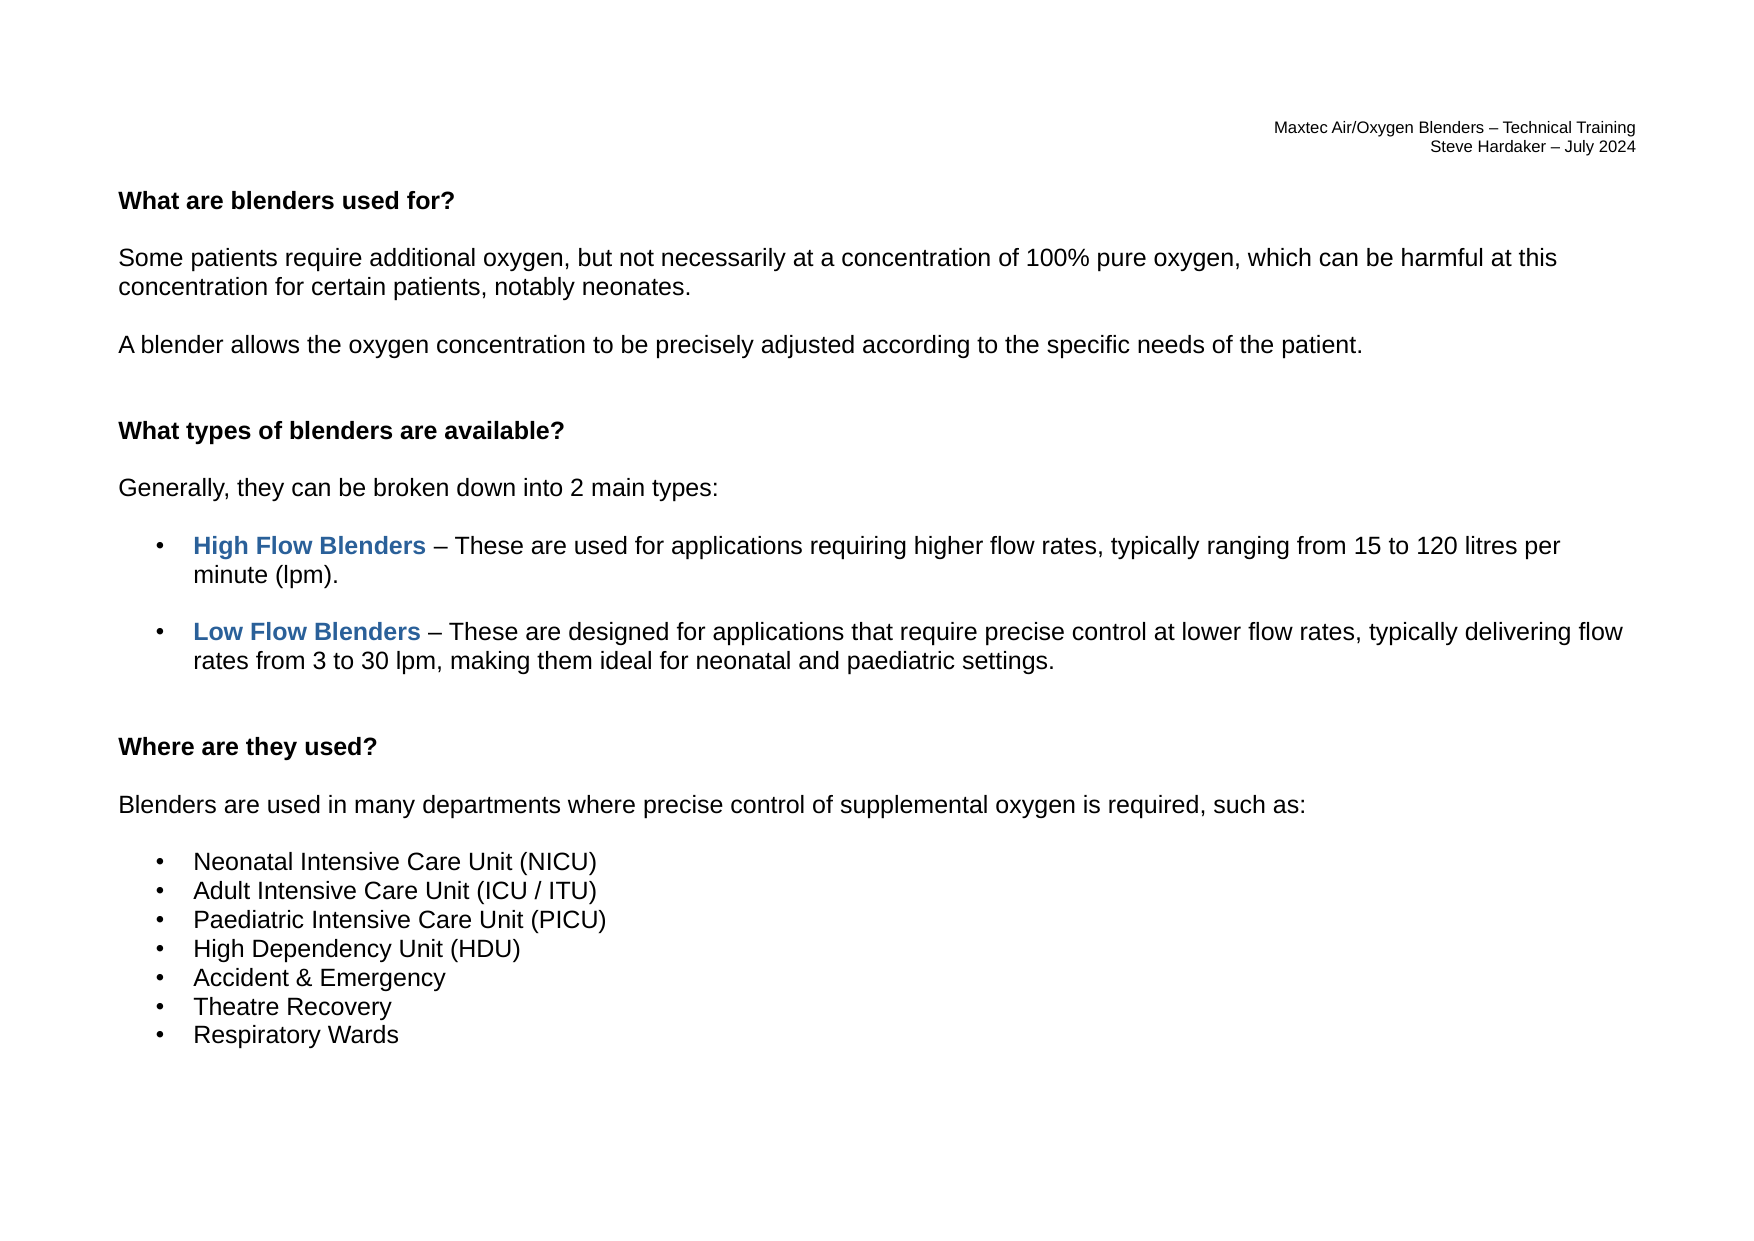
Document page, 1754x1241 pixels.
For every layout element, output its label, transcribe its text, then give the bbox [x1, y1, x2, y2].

list Adult Intensive Care Unit (ICU / ITU) [156, 876, 1636, 905]
text Blenders are used in many departments where precise control of supplemental oxygen is required, such as: [118, 790, 1636, 819]
text What types of blenders are available? [118, 416, 1636, 445]
text Some patients require additional oxygen, but not necessarily at a concentration of 100% pure oxygen, which can be harmful at this concentration for certain patients, notably neonates. [118, 243, 1636, 301]
text Generally, they can be broken down into 2 main types: [118, 473, 1636, 502]
list Paediatric Intensive Care Unit (PICU) [156, 905, 1636, 934]
list High Flow Blenders – These are used for applications requiring higher flow rates, typically ranging from 15 to 120 litres per minute (lpm). [156, 531, 1636, 588]
list Neonatal Intensive Care Unit (NICU) [156, 847, 1636, 876]
list Accident & Emergency [156, 963, 1636, 992]
list Theatre Recovery [156, 992, 1636, 1021]
list Low Flow Blenders – These are designed for applications that require precise control at lower flow rates, typically delivering flow rates from 3 to 30 lpm, making them ideal for neonatal and paediatric settings. [156, 617, 1636, 675]
text Where are they used? [118, 732, 1636, 761]
list High Dependency Unit (HDU) [156, 934, 1636, 963]
list Respiratory Wards [156, 1021, 1636, 1049]
text A blender allows the oxygen concentration to be precisely adjusted according to the specific needs of the patient. [118, 330, 1636, 358]
text What are blenders used for? [118, 186, 1636, 215]
